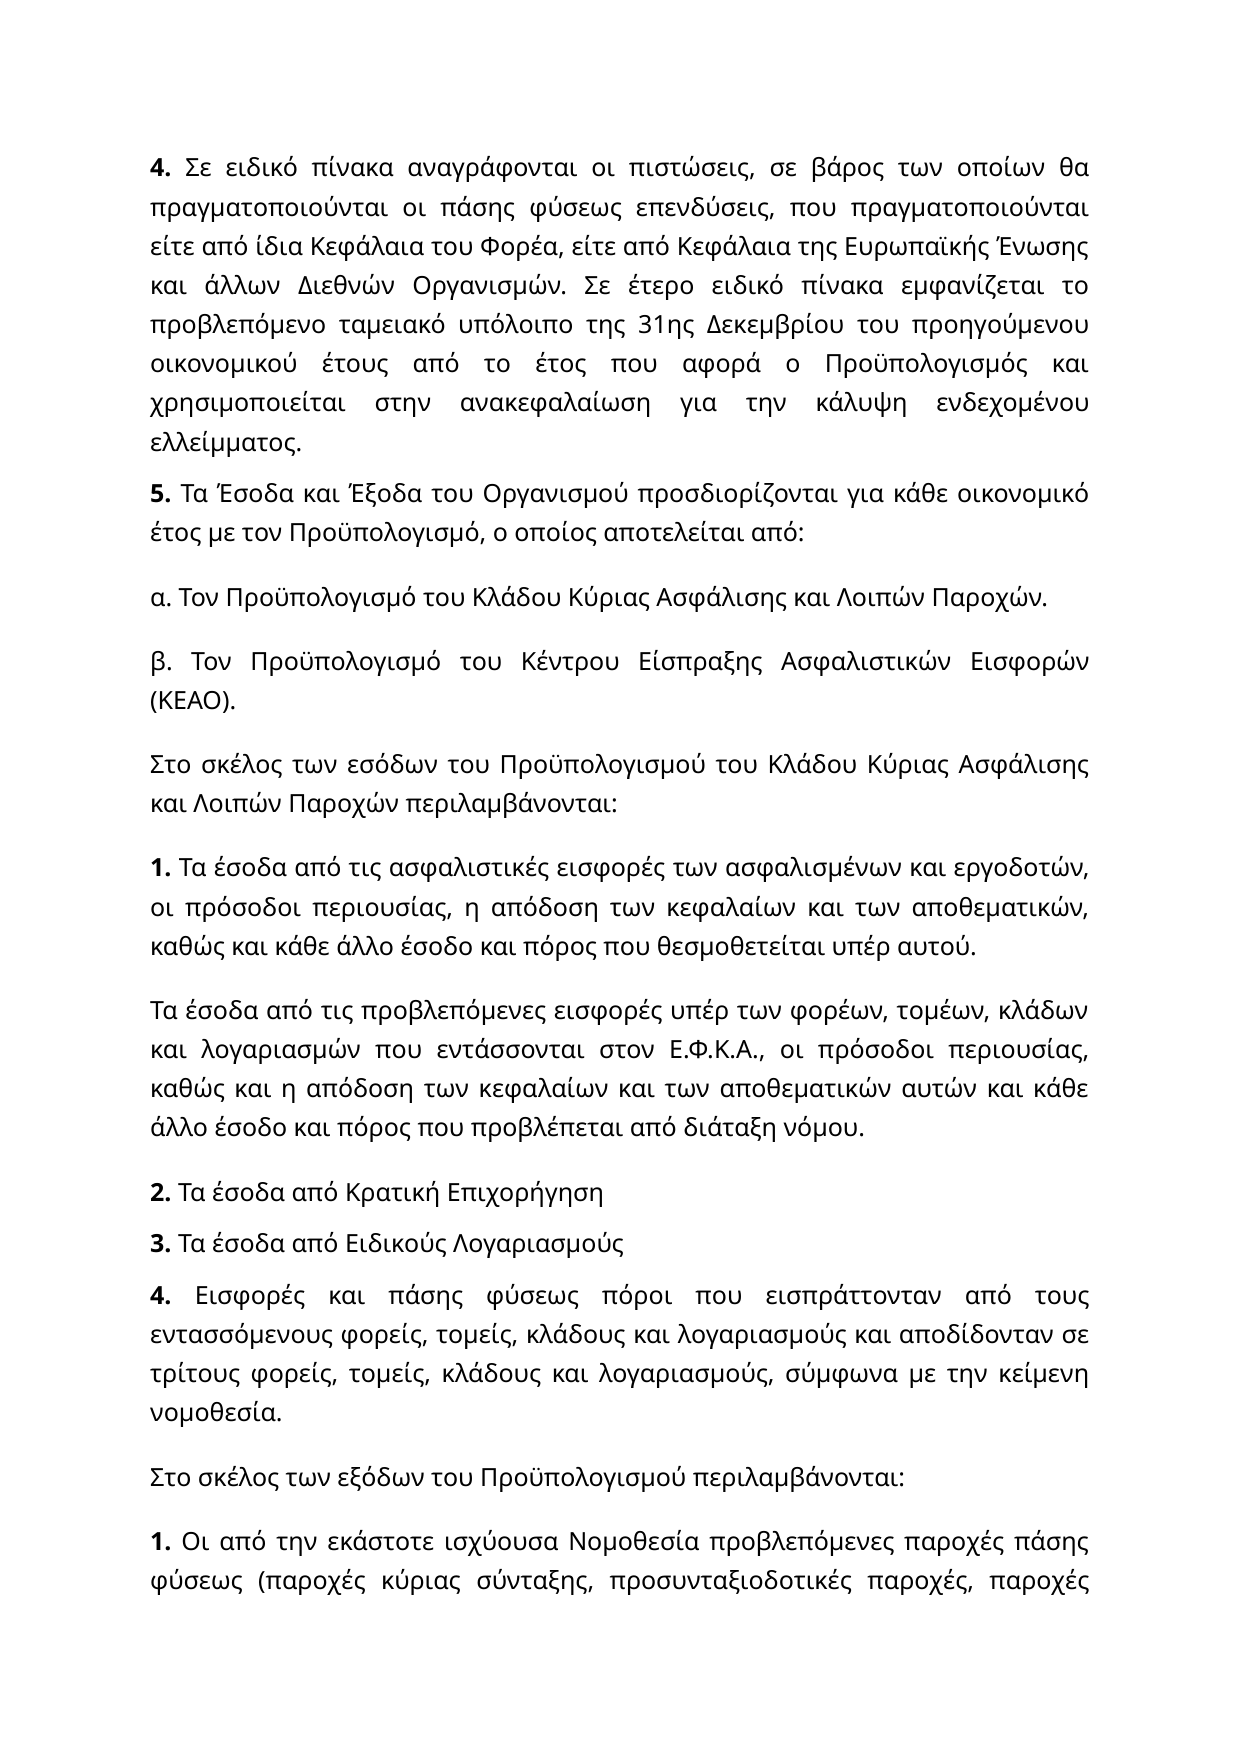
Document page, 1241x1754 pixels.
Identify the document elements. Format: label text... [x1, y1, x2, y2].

text Στο σκέλος των εξόδων του Προϋπολογισμού περιλαμβάνονται: [150, 1459, 1090, 1493]
text 2. Τα έσοδα από Κρατική Επιχορήγηση [150, 1174, 1090, 1208]
text 4. Εισφορές και πάσης φύσεως πόροι που εισπράττονταν από τους εντασσόμενους φορείς, τομείς, κλάδους και λογαριασμούς και αποδίδονταν σε τρίτους φορείς, τομείς, κλάδους και λογαριασμούς, σύμφωνα με την κείμενη νομοθεσία. [150, 1277, 1090, 1429]
text 4. Σε ειδικό πίνακα αναγράφονται οι πιστώσεις, σε βάρος των οποίων θα πραγματοποιούνται οι πάσης φύσεως επενδύσεις, που πραγματοποιούνται είτε από ίδια Κεφάλαια του Φορέα, είτε από Κεφάλαια της Ευρωπαϊκής Ένωσης και άλλων Διεθνών Οργανισμών. Σε έτερο ειδικό πίνακα εμφανίζεται το προβλεπόμενο ταμειακό υπόλοιπο της 31ης Δεκεμβρίου του προηγούμενου οικονομικού έτους από το έτος που αφορά ο Προϋπολογισμός και χρησιμοποιείται στην ανακεφαλαίωση για την κάλυψη ενδεχομένου ελλείμματος. [150, 150, 1090, 458]
text α. Τον Προϋπολογισμό του Κλάδου Κύριας Ασφάλισης και Λοιπών Παροχών. [150, 579, 1090, 613]
text 3. Τα έσοδα από Ειδικούς Λογαριασμούς [150, 1226, 1090, 1260]
text Τα έσοδα από τις προβλεπόμενες εισφορές υπέρ των φορέων, τομέων, κλάδων και λογαριασμών που εντάσσονται στον Ε.Φ.Κ.Α., οι πρόσοδοι περιουσίας, καθώς και η απόδοση των κεφαλαίων και των αποθεματικών αυτών και κάθε άλλο έσοδο και πόρος που προβλέπεται από διάταξη νόμου. [150, 992, 1090, 1144]
text β. Τον Προϋπολογισμό του Κέντρου Είσπραξης Ασφαλιστικών Εισφορών (ΚΕΑΟ). [150, 643, 1090, 717]
text 1. Τα έσοδα από τις ασφαλιστικές εισφορές των ασφαλισμένων και εργοδοτών, οι πρόσοδοι περιουσίας, η απόδοση των κεφαλαίων και των αποθεματικών, καθώς και κάθε άλλο έσοδο και πόρος που θεσμοθετείται υπέρ αυτού. [150, 850, 1090, 962]
text 5. Τα Έσοδα και Έξοδα του Οργανισμού προσδιορίζονται για κάθε οικονομικό έτος με τον Προϋπολογισμό, ο οποίος αποτελείται από: [150, 476, 1090, 549]
text 1. Οι από την εκάστοτε ισχύουσα Νομοθεσία προβλεπόμενες παροχές πάσης φύσεως (παροχές κύριας σύνταξης, προσυνταξιοδοτικές παροχές, παροχές [150, 1523, 1090, 1597]
text Στο σκέλος των εσόδων του Προϋπολογισμού του Κλάδου Κύριας Ασφάλισης και Λοιπών Παροχών περιλαμβάνονται: [150, 747, 1090, 820]
